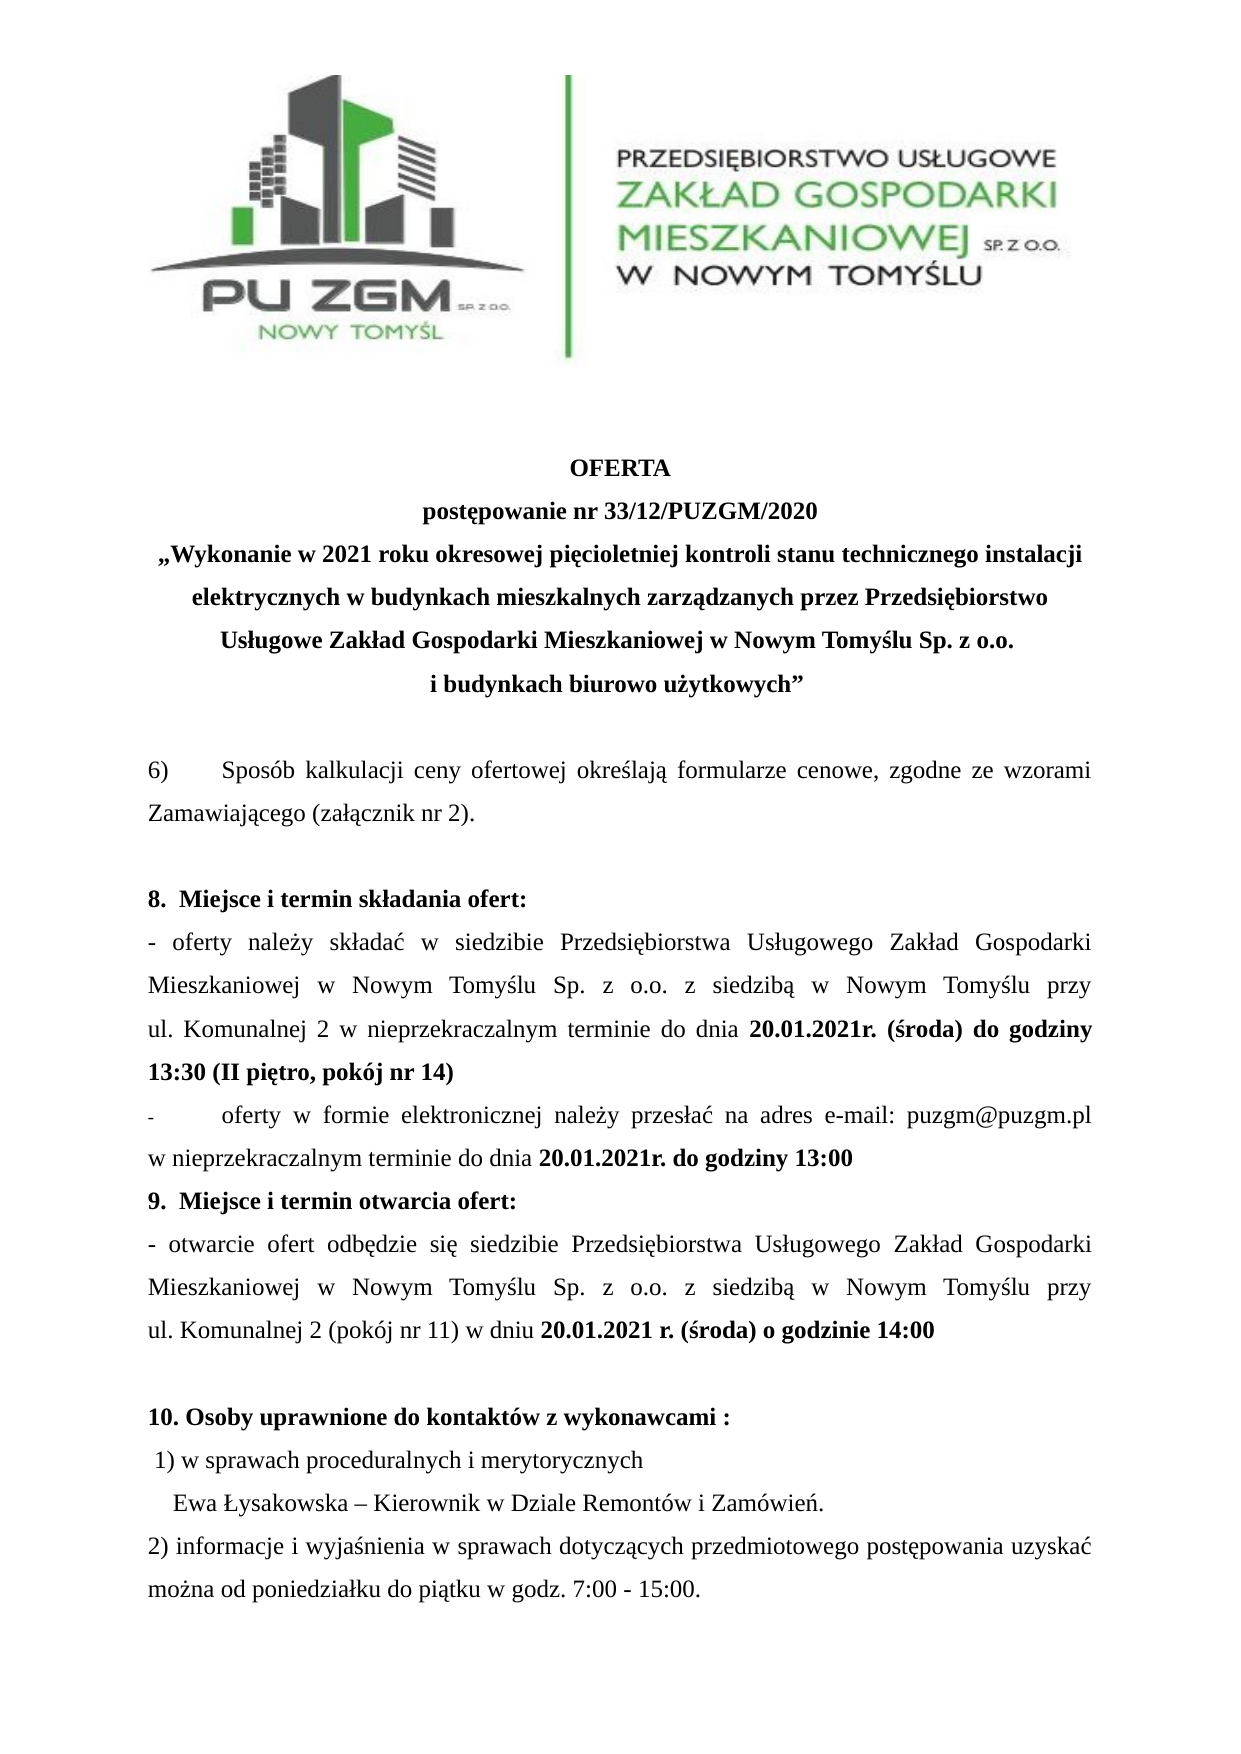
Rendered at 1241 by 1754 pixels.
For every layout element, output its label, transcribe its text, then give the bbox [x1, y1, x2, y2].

text Ewa Łysakowska – Kierownik w Dziale Remontów i Zamówień. [148, 1488, 1093, 1517]
text 2) informacje i wyjaśnienia w sprawach dotyczących przedmiotowego postępowania uzyskać można od poniedziałku do piątku w godz. 7:00 - 15:00. [148, 1531, 1093, 1603]
list Sposób kalkulacji ceny ofertowej określają formularze cenowe, zgodne ze wzorami Zamawiającego (załącznik nr 2). [148, 755, 1093, 827]
list oferty w formie elektronicznej należy przesłać na adres e-mail: puzgm@puzgm.pl w nieprzekraczalnym terminie do dnia 20.01.2021r. do godziny 13:00 [148, 1100, 1093, 1172]
text 1) w sprawach proceduralnych i merytorycznych [148, 1445, 1093, 1474]
text - otwarcie ofert odbędzie się siedzibie Przedsiębiorstwa Usługowego Zakład Gospodarki Mieszkaniowej w Nowym Tomyślu Sp. z o.o. z siedzibą w Nowym Tomyślu przy ul. Komunalnej 2 (pokój nr 11) w dniu 20.01.2021 r. (środa) o godzinie 14:00 [148, 1229, 1093, 1344]
text postępowanie nr 33/12/PUZGM/2020 [148, 496, 1093, 525]
text 10. Osoby uprawnione do kontaktów z wykonawcami : [148, 1402, 1093, 1431]
text 9. Miejsce i termin otwarcia ofert: [148, 1186, 1093, 1215]
text - oferty należy składać w siedzibie Przedsiębiorstwa Usługowego Zakład Gospodarki Mieszkaniowej w Nowym Tomyślu Sp. z o.o. z siedzibą w Nowym Tomyślu przy ul. Komunalnej 2 w nieprzekraczalnym terminie do dnia 20.01.2021r. (środa) do godziny 13:30 (II piętro, pokój nr 14) [148, 927, 1093, 1086]
picture [147, 75, 1093, 367]
text 8. Miejsce i termin składania ofert: [148, 884, 1093, 913]
text OFERTA [148, 453, 1093, 482]
text „Wykonanie w 2021 roku okresowej pięcioletniej kontroli stanu technicznego instalacji elektrycznych w budynkach mieszkalnych zarządzanych przez Przedsiębiorstwo Usługowe Zakład Gospodarki Mieszkaniowej w Nowym Tomyślu Sp. z o.o. i budynkach biurowo użytkowych” [148, 539, 1093, 697]
